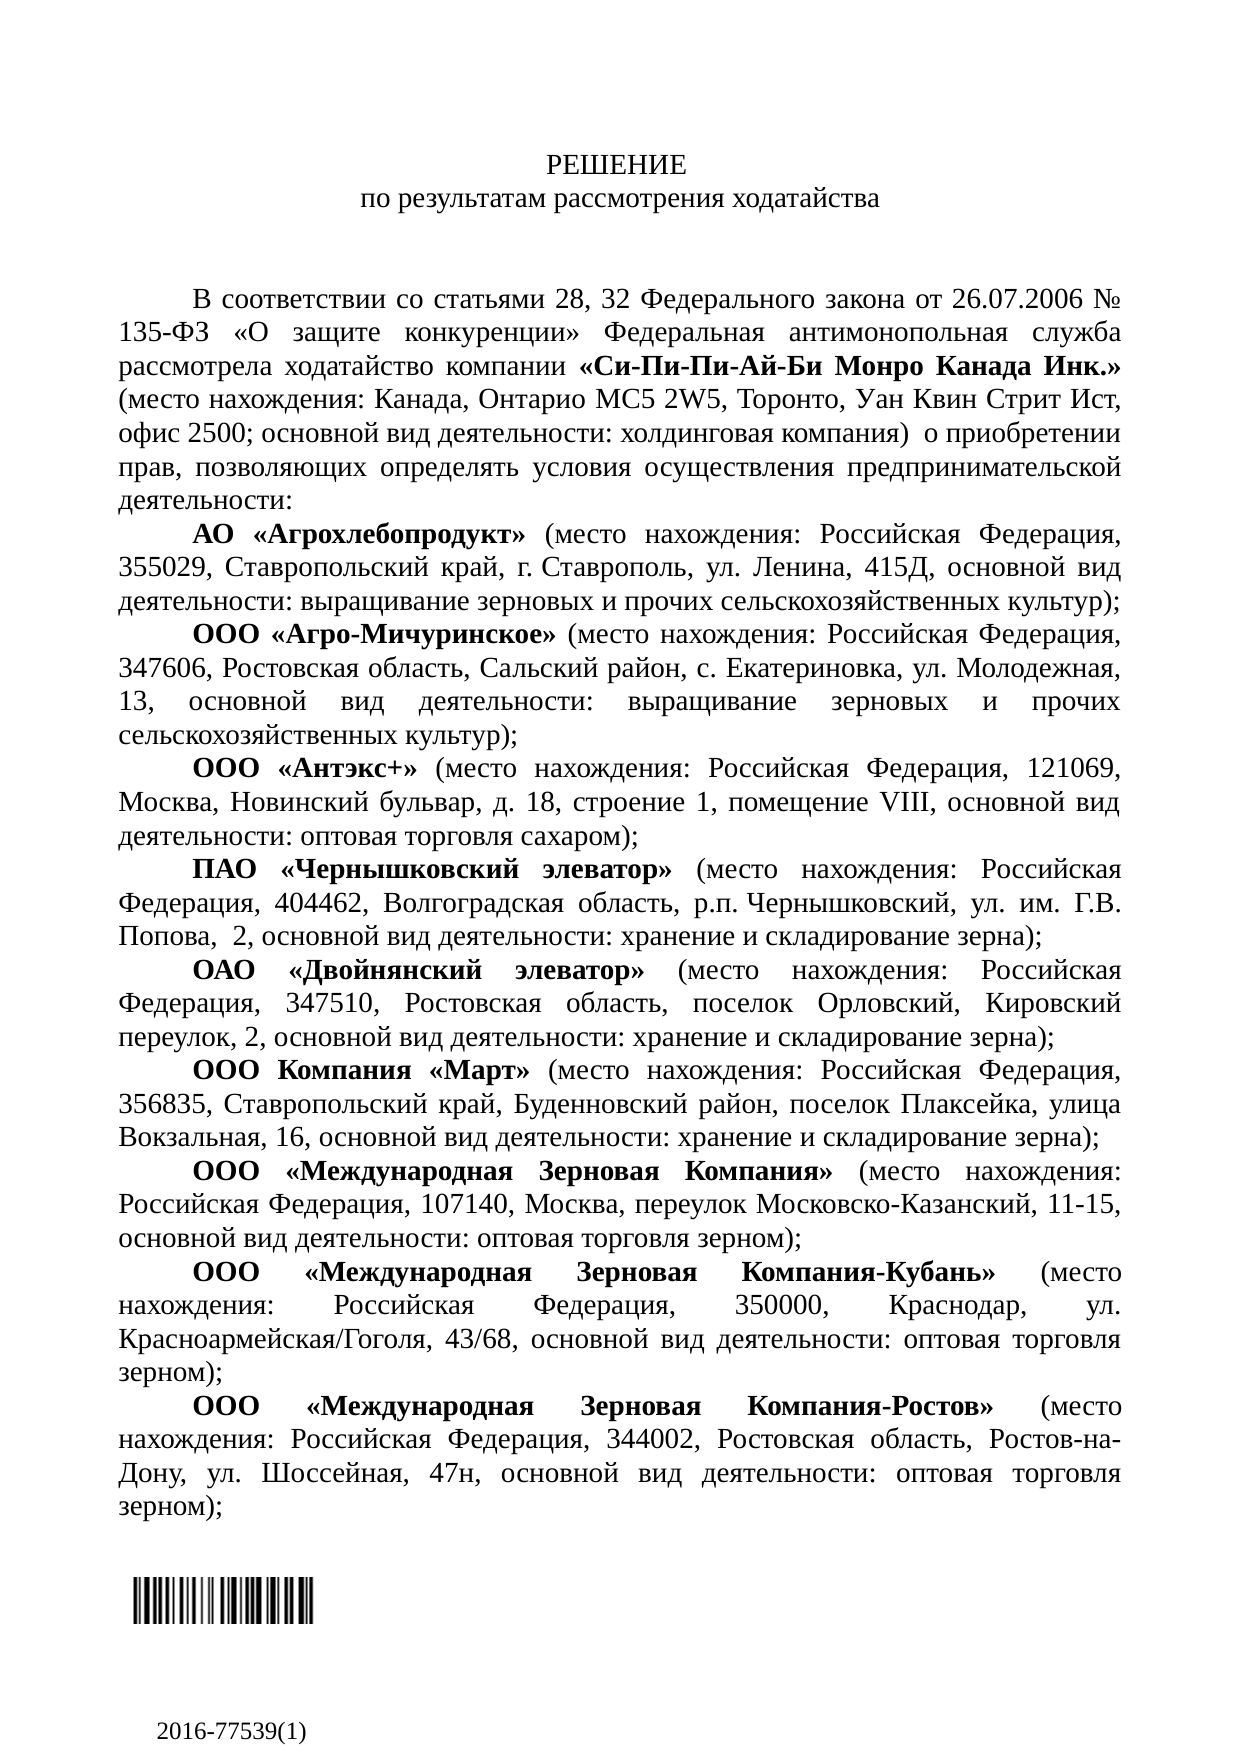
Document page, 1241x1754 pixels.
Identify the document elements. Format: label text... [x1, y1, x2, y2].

text ООО «Международная Зерновая Компания» (место нахождения: Российская Федерация, 107140, Москва, переулок Московско-Казанский, 11-15, основной вид деятельности: оптовая торговля зерном); [118, 1153, 1122, 1254]
text ООО Компания «Март» (место нахождения: Российская Федерация, 356835, Ставропольский край, Буденновский район, поселок Плаксейка, улица Вокзальная, 16, основной вид деятельности: хранение и складирование зерна); [118, 1052, 1122, 1153]
text ОАО «Двойнянский элеватор» (место нахождения: Российская Федерация, 347510, Ростовская область, поселок Орловский, Кировский переулок, 2, основной вид деятельности: хранение и складирование зерна); [118, 952, 1122, 1052]
text ООО «Международная Зерновая Компания-Ростов» (место нахождения: Российская Федерация, 344002, Ростовская область, Ростов-на-Дону, ул. Шоссейная, 47н, основной вид деятельности: оптовая торговля зерном); [118, 1388, 1122, 1522]
text по результатам рассмотрения ходатайства [118, 180, 1122, 214]
text ПАО «Чернышковский элеватор» (место нахождения: Российская Федерация, 404462, Волгоградская область, р.п. Чернышковский, ул. им. Г.В. Попова, 2, основной вид деятельности: хранение и складирование зерна); [118, 851, 1122, 952]
text АО «Агрохлебопродукт» (место нахождения: Российская Федерация, 355029, Ставропольский край, г. Ставрополь, ул. Ленина, 415Д, основной вид деятельности: выращивание зерновых и прочих сельскохозяйственных культур); [118, 516, 1122, 616]
text РЕШЕНИЕ [118, 147, 1122, 180]
text ООО «Международная Зерновая Компания-Кубань» (место нахождения: Российская Федерация, 350000, Краснодар, ул. Красноармейская/Гоголя, 43/68, основной вид деятельности: оптовая торговля зерном); [118, 1254, 1122, 1388]
text ООО «Антэкс+» (место нахождения: Российская Федерация, 121069, Москва, Новинский бульвар, д. 18, строение 1, помещение VIII, основной вид деятельности: оптовая торговля сахаром); [118, 751, 1122, 851]
text В соответствии со статьями 28, 32 Федерального закона от 26.07.2006 № 135-ФЗ «О защите конкуренции» Федеральная антимонопольная служба рассмотрела ходатайство компании «Си-Пи-Пи-Ай-Би Монро Канада Инк.» (место нахождения: Канада, Онтарио MC5 2W5, Торонто, Уан Квин Стрит Ист, офис 2500; основной вид деятельности: холдинговая компания) о приобретении прав, позволяющих определять условия осуществления предпринимательской деятельности: [118, 281, 1122, 516]
picture [118, 1577, 331, 1624]
text ООО «Агро-Мичуринское» (место нахождения: Российская Федерация, 347606, Ростовская область, Сальский район, с. Екатериновка, ул. Молодежная, 13, основной вид деятельности: выращивание зерновых и прочих сельскохозяйственных культур); [118, 616, 1122, 751]
